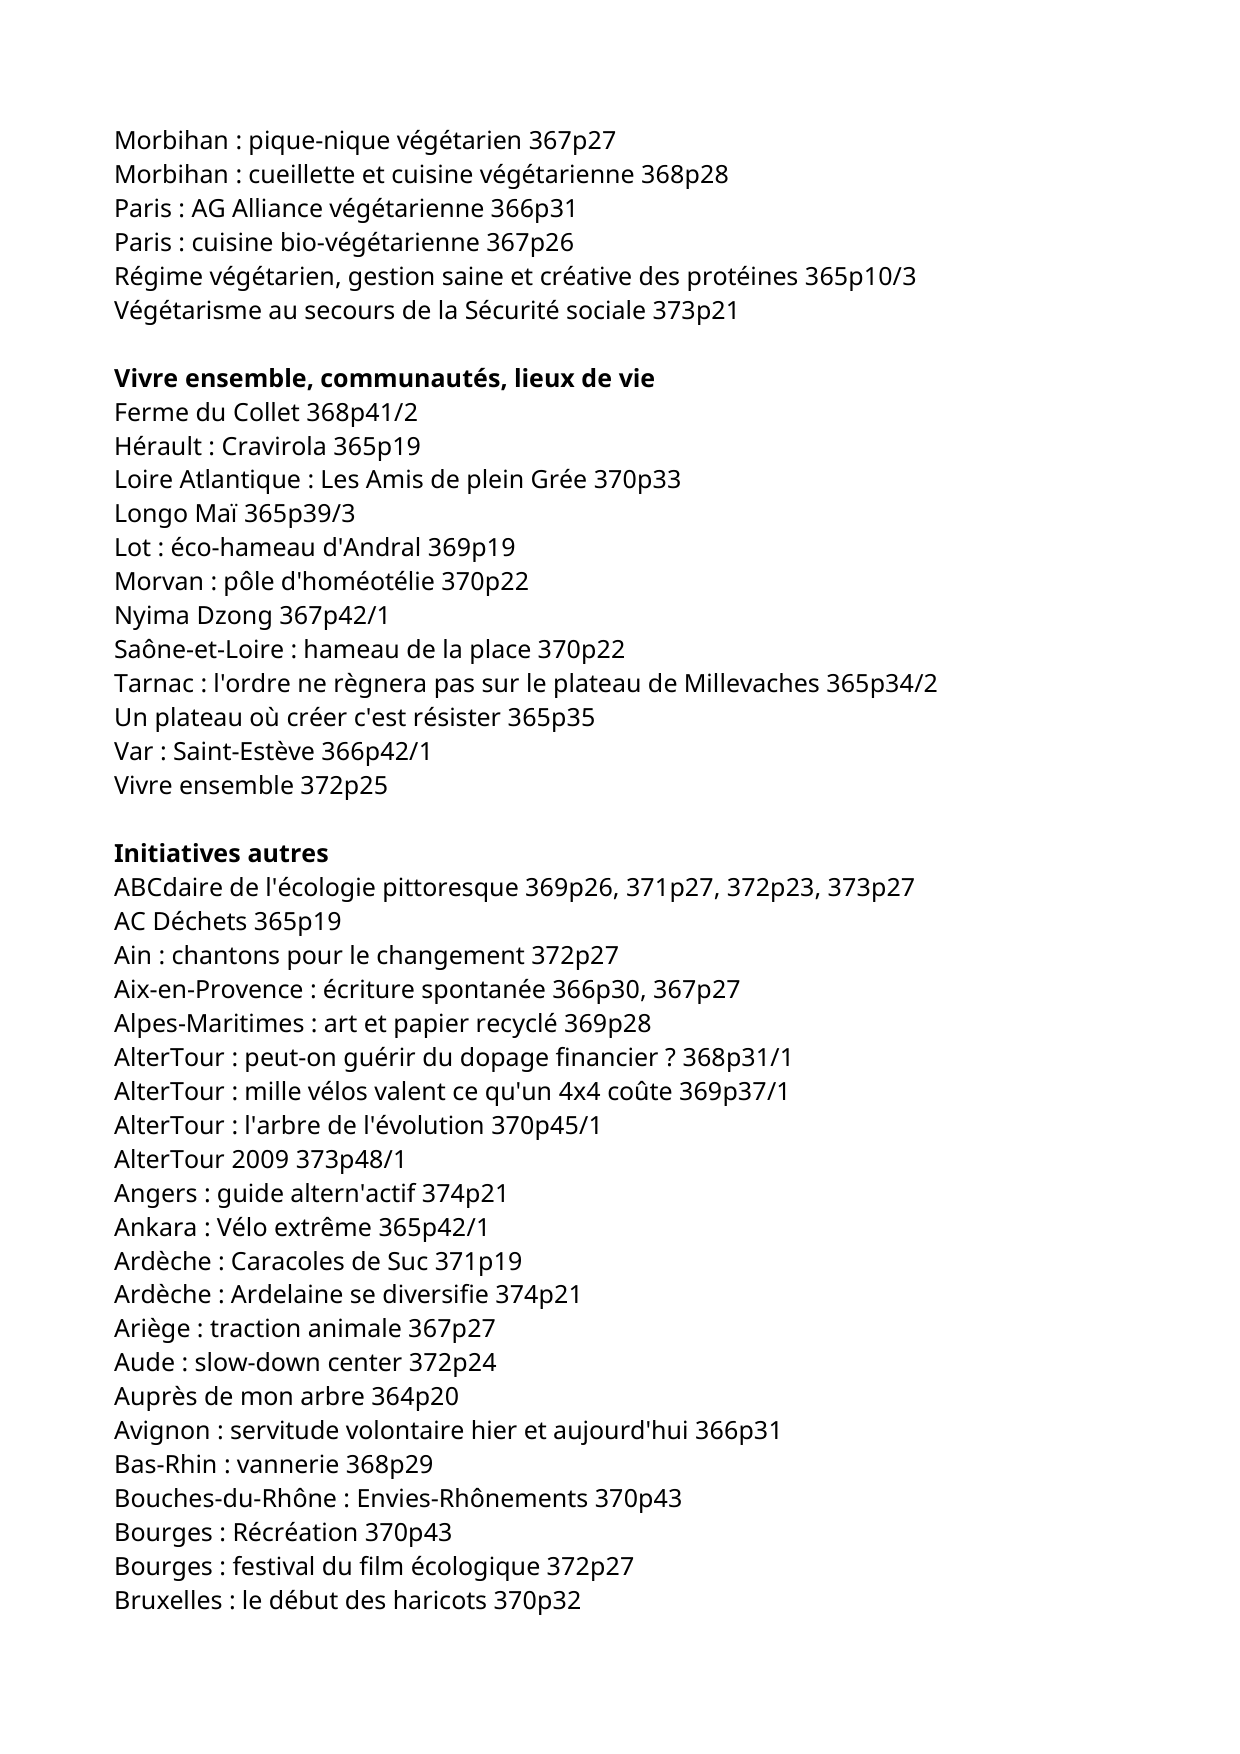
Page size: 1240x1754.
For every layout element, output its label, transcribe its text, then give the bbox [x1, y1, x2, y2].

text Ariège : traction animale 367p27 [114, 1311, 1126, 1345]
text Paris : AG Alliance végétarienne 366p31 [114, 191, 1126, 225]
text Avignon : servitude volontaire hier et aujourd'hui 366p31 [114, 1413, 1126, 1447]
text Bourges : festival du film écologique 372p27 [114, 1549, 1126, 1583]
text Ferme du Collet 368p41/2 [114, 394, 1126, 428]
text Alpes-Maritimes : art et papier recyclé 369p28 [114, 1006, 1126, 1040]
text Loire Atlantique : Les Amis de plein Grée 370p33 [114, 462, 1126, 496]
text Aix-en-Provence : écriture spontanée 366p30, 367p27 [114, 972, 1126, 1006]
text Bruxelles : le début des haricots 370p32 [114, 1583, 1126, 1617]
text Longo Maï 365p39/3 [114, 496, 1126, 530]
text Bas-Rhin : vannerie 368p29 [114, 1447, 1126, 1481]
text AC Déchets 365p19 [114, 904, 1126, 938]
text Lot : éco-hameau d'Andral 369p19 [114, 530, 1126, 564]
text AlterTour : mille vélos valent ce qu'un 4x4 coûte 369p37/1 [114, 1074, 1126, 1108]
text Végétarisme au secours de la Sécurité sociale 373p21 [114, 293, 1126, 327]
text Hérault : Cravirola 365p19 [114, 428, 1126, 462]
text Ardèche : Caracoles de Suc 371p19 [114, 1243, 1126, 1277]
text Ankara : Vélo extrême 365p42/1 [114, 1209, 1126, 1243]
text AlterTour : l'arbre de l'évolution 370p45/1 [114, 1108, 1126, 1142]
text Morvan : pôle d'homéotélie 370p22 [114, 564, 1126, 598]
text Vivre ensemble 372p25 [114, 768, 1126, 802]
text Bourges : Récréation 370p43 [114, 1515, 1126, 1549]
text Morbihan : cueillette et cuisine végétarienne 368p28 [114, 157, 1126, 191]
text Tarnac : l'ordre ne règnera pas sur le plateau de Millevaches 365p34/2 [114, 666, 1126, 700]
text Nyima Dzong 367p42/1 [114, 598, 1126, 632]
text Saône-et-Loire : hameau de la place 370p22 [114, 632, 1126, 666]
text Paris : cuisine bio-végétarienne 367p26 [114, 225, 1126, 259]
text AlterTour 2009 373p48/1 [114, 1142, 1126, 1176]
text Bouches-du-Rhône : Envies-Rhônements 370p43 [114, 1481, 1126, 1515]
text AlterTour : peut-on guérir du dopage financier ? 368p31/1 [114, 1040, 1126, 1074]
text Ardèche : Ardelaine se diversifie 374p21 [114, 1277, 1126, 1311]
text Régime végétarien, gestion saine et créative des protéines 365p10/3 [114, 259, 1126, 293]
text Morbihan : pique-nique végétarien 367p27 [114, 123, 1126, 157]
text Initiatives autres [114, 836, 1126, 870]
text Var : Saint-Estève 366p42/1 [114, 734, 1126, 768]
text Un plateau où créer c'est résister 365p35 [114, 700, 1126, 734]
text Ain : chantons pour le changement 372p27 [114, 938, 1126, 972]
text Vivre ensemble, communautés, lieux de vie [114, 361, 1126, 394]
text Angers : guide altern'actif 374p21 [114, 1176, 1126, 1209]
text Auprès de mon arbre 364p20 [114, 1379, 1126, 1413]
text ABCdaire de l'écologie pittoresque 369p26, 371p27, 372p23, 373p27 [114, 870, 1126, 904]
text Aude : slow-down center 372p24 [114, 1345, 1126, 1379]
